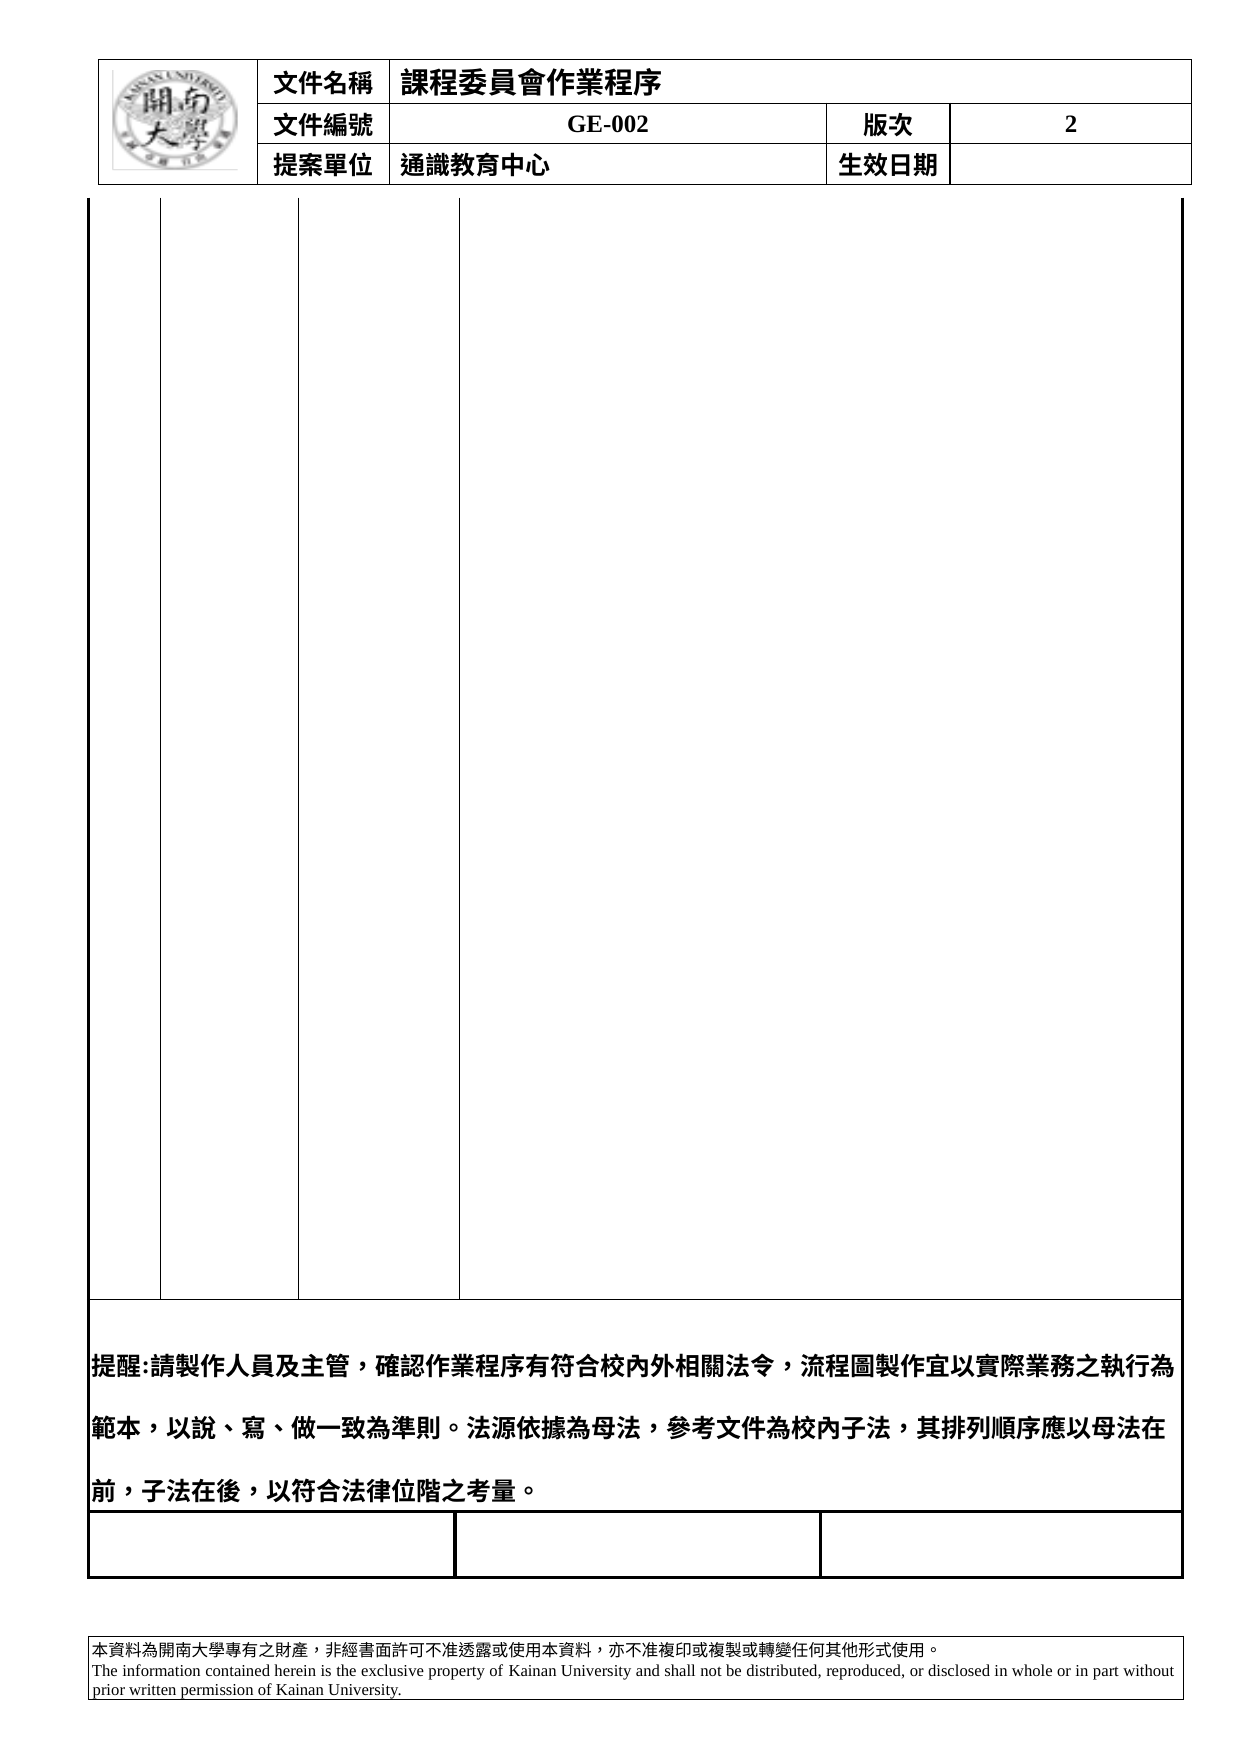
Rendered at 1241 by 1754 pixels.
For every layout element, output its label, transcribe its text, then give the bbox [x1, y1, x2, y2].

table_cell [90, 799, 160, 885]
table_cell [299, 549, 459, 635]
table_cell [299, 323, 459, 385]
table_cell [90, 1073, 160, 1135]
table_cell [90, 549, 160, 635]
table_cell [161, 1198, 298, 1299]
table_cell [90, 635, 160, 698]
table_cell [299, 448, 459, 549]
table_cell [460, 885, 1181, 987]
table_cell [460, 987, 1181, 1073]
table_cell [90, 385, 160, 448]
table_cell 二級主管/內控種子 [457, 1513, 819, 1576]
table_cell [299, 799, 459, 885]
table_cell 制作人員 [90, 1513, 453, 1576]
table_cell [299, 698, 459, 799]
table_cell [90, 260, 160, 323]
table_cell [161, 885, 298, 987]
table_cell [161, 698, 298, 799]
table_cell [90, 1198, 160, 1299]
table_cell [90, 885, 160, 987]
table_cell [460, 260, 1181, 323]
table_cell [299, 260, 459, 323]
table_cell 提醒:請製作人員及主管，確認作業程序有符合校內外相關法令，流程圖製作宜以實際業務之執行為範本，以說、寫、做一致為準則。法源依據為母法，參考文件為校內子法，其排列順序應以母法在前，子法在後，以符合法律位階之考量。 [90, 1300, 1181, 1510]
table_cell [161, 385, 298, 448]
table_cell [161, 549, 298, 635]
table_cell [299, 987, 459, 1073]
table_cell [460, 323, 1181, 385]
table_cell [161, 198, 298, 260]
table_cell [299, 885, 459, 987]
table_cell [161, 799, 298, 885]
table_cell [90, 698, 160, 799]
table_cell [460, 635, 1181, 698]
table_cell [460, 1135, 1181, 1198]
table_cell [460, 549, 1181, 635]
table_cell [161, 1135, 298, 1198]
table_cell [460, 799, 1181, 885]
table_cell [299, 198, 459, 260]
table_cell [90, 1135, 160, 1198]
table_cell [299, 1135, 459, 1198]
table_cell [460, 448, 1181, 549]
table_cell [460, 698, 1181, 799]
table_cell [460, 1073, 1181, 1135]
table_cell [299, 1073, 459, 1135]
table_cell [90, 323, 160, 385]
table_cell [299, 385, 459, 448]
table_cell [161, 635, 298, 698]
table_cell [90, 198, 160, 260]
table_cell [161, 448, 298, 549]
table_cell [299, 1198, 459, 1299]
table_cell 單位主管 [822, 1513, 1181, 1576]
table_cell [90, 448, 160, 549]
table_cell [460, 385, 1181, 448]
table_cell [299, 635, 459, 698]
table_cell [90, 987, 160, 1073]
table_cell [161, 323, 298, 385]
table_cell [460, 198, 1181, 260]
table_cell [161, 1073, 298, 1135]
table_cell [161, 260, 298, 323]
table_cell [161, 987, 298, 1073]
table_cell [460, 1198, 1181, 1299]
